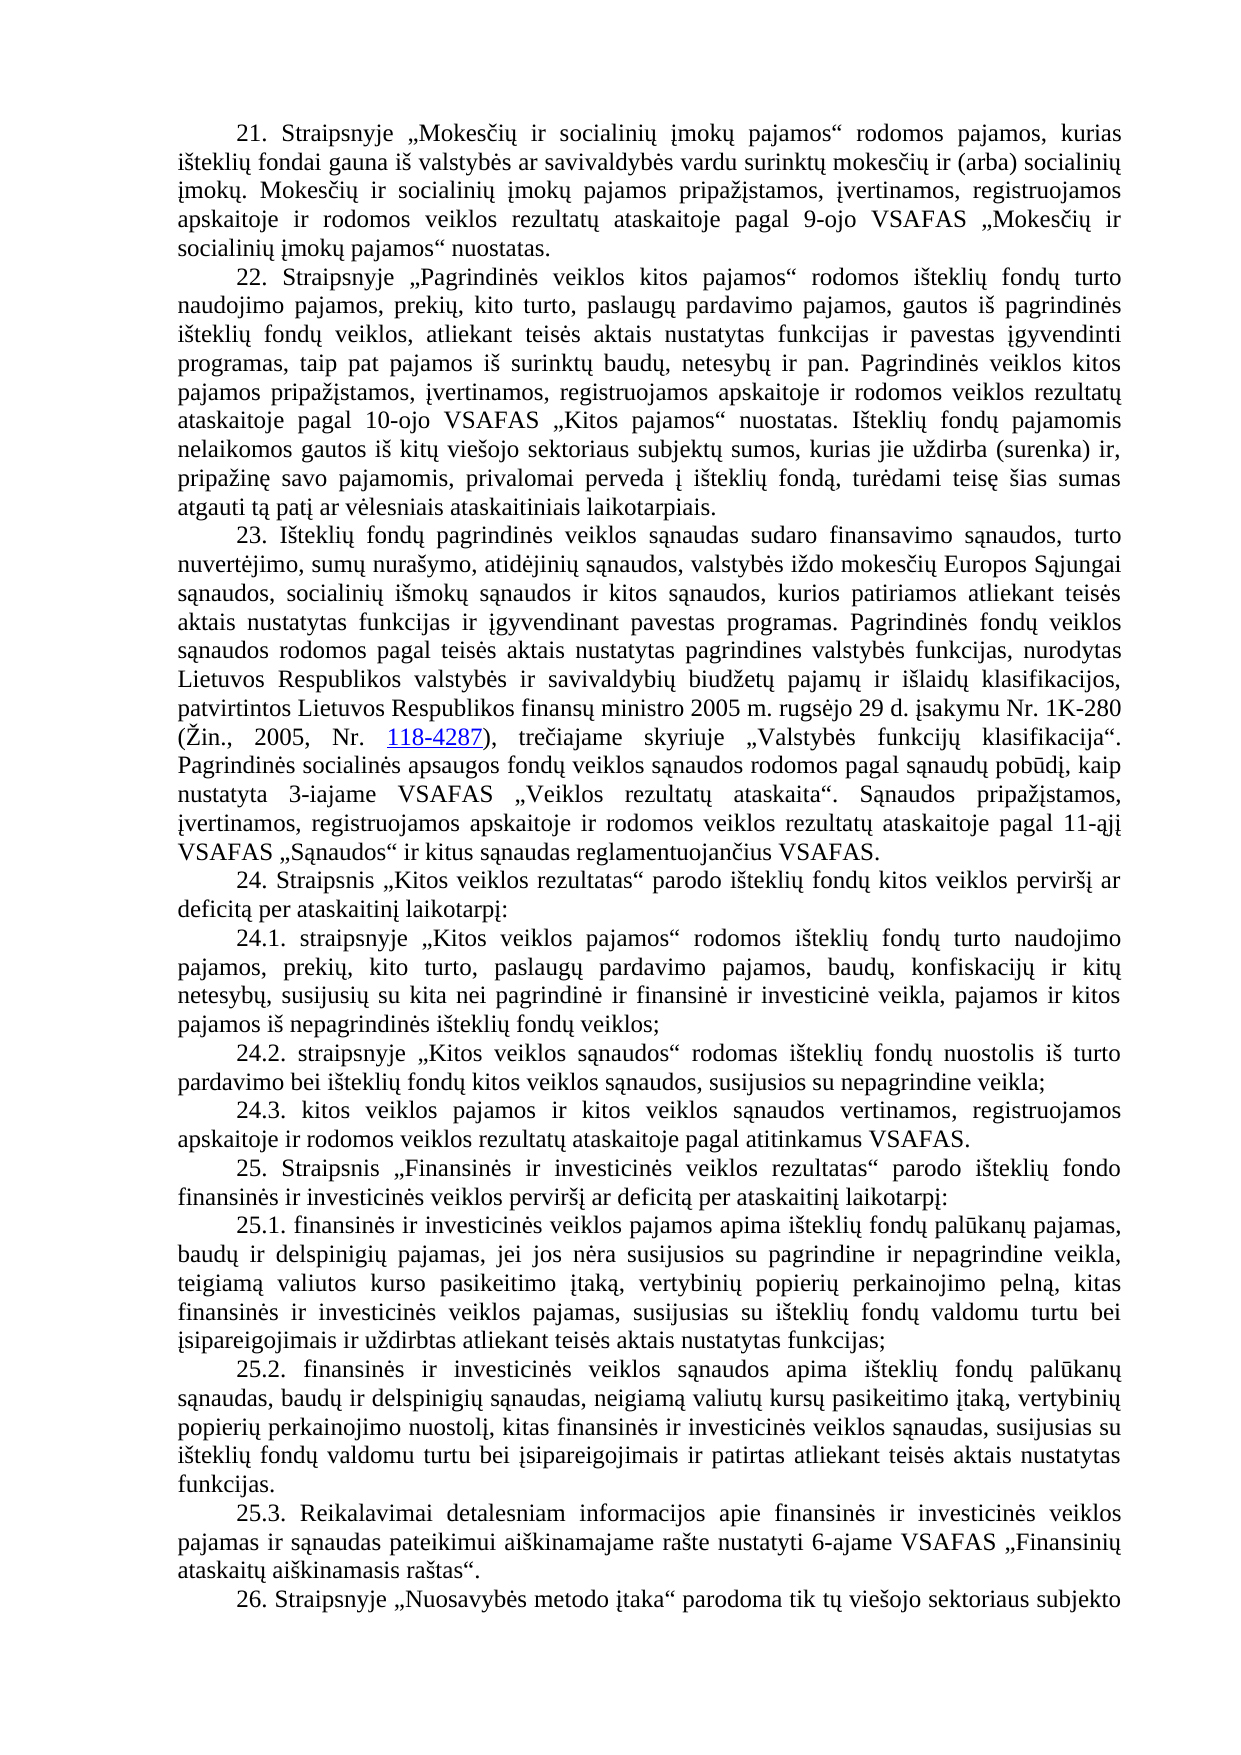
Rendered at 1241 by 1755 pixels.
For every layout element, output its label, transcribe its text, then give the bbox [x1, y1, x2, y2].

text 24.2. straipsnyje „Kitos veiklos sąnaudos“ rodomas išteklių fondų nuostolis iš turto pardavimo bei išteklių fondų kitos veiklos sąnaudos, susijusios su nepagrindine veikla; [177, 1038, 1122, 1096]
text 24. Straipsnis „Kitos veiklos rezultatas“ parodo išteklių fondų kitos veiklos perviršį ar deficitą per ataskaitinį laikotarpį: [177, 866, 1122, 923]
text 21. Straipsnyje „Mokesčių ir socialinių įmokų pajamos“ rodomos pajamos, kurias išteklių fondai gauna iš valstybės ar savivaldybės vardu surinktų mokesčių ir (arba) socialinių įmokų. Mokesčių ir socialinių įmokų pajamos pripažįstamos, įvertinamos, registruojamos apskaitoje ir rodomos veiklos rezultatų ataskaitoje pagal 9-ojo VSAFAS „Mokesčių ir socialinių įmokų pajamos“ nuostatas. [177, 118, 1122, 262]
text 24.1. straipsnyje „Kitos veiklos pajamos“ rodomos išteklių fondų turto naudojimo pajamos, prekių, kito turto, paslaugų pardavimo pajamos, baudų, konfiskacijų ir kitų netesybų, susijusių su kita nei pagrindinė ir finansinė ir investicinė veikla, pajamos ir kitos pajamos iš nepagrindinės išteklių fondų veiklos; [177, 923, 1122, 1038]
text 23. Išteklių fondų pagrindinės veiklos sąnaudas sudaro finansavimo sąnaudos, turto nuvertėjimo, sumų nurašymo, atidėjinių sąnaudos, valstybės iždo mokesčių Europos Sąjungai sąnaudos, socialinių išmokų sąnaudos ir kitos sąnaudos, kurios patiriamos atliekant teisės aktais nustatytas funkcijas ir įgyvendinant pavestas programas. Pagrindinės fondų veiklos sąnaudos rodomos pagal teisės aktais nustatytas pagrindines valstybės funkcijas, nurodytas Lietuvos Respublikos valstybės ir savivaldybių biudžetų pajamų ir išlaidų klasifikacijos, patvirtintos Lietuvos Respublikos finansų ministro 2005 m. rugsėjo 29 d. įsakymu Nr. 1K-280 (Žin., 2005, Nr. 118-4287), trečiajame skyriuje „Valstybės funkcijų klasifikacija“. Pagrindinės socialinės apsaugos fondų veiklos sąnaudos rodomos pagal sąnaudų pobūdį, kaip nustatyta 3-iajame VSAFAS „Veiklos rezultatų ataskaita“. Sąnaudos pripažįstamos, įvertinamos, registruojamos apskaitoje ir rodomos veiklos rezultatų ataskaitoje pagal 11-ąjį VSAFAS „Sąnaudos“ ir kitus sąnaudas reglamentuojančius VSAFAS. [177, 521, 1122, 866]
text 24.3. kitos veiklos pajamos ir kitos veiklos sąnaudos vertinamos, registruojamos apskaitoje ir rodomos veiklos rezultatų ataskaitoje pagal atitinkamus VSAFAS. [177, 1096, 1122, 1153]
text 25.1. finansinės ir investicinės veiklos pajamos apima išteklių fondų palūkanų pajamas, baudų ir delspinigių pajamas, jei jos nėra susijusios su pagrindine ir nepagrindine veikla, teigiamą valiutos kurso pasikeitimo įtaką, vertybinių popierių perkainojimo pelną, kitas finansinės ir investicinės veiklos pajamas, susijusias su išteklių fondų valdomu turtu bei įsipareigojimais ir uždirbtas atliekant teisės aktais nustatytas funkcijas; [177, 1211, 1122, 1354]
text 22. Straipsnyje „Pagrindinės veiklos kitos pajamos“ rodomos išteklių fondų turto naudojimo pajamos, prekių, kito turto, paslaugų pardavimo pajamos, gautos iš pagrindinės išteklių fondų veiklos, atliekant teisės aktais nustatytas funkcijas ir pavestas įgyvendinti programas, taip pat pajamos iš surinktų baudų, netesybų ir pan. Pagrindinės veiklos kitos pajamos pripažįstamos, įvertinamos, registruojamos apskaitoje ir rodomos veiklos rezultatų ataskaitoje pagal 10-ojo VSAFAS „Kitos pajamos“ nuostatas. Išteklių fondų pajamomis nelaikomos gautos iš kitų viešojo sektoriaus subjektų sumos, kurias jie uždirba (surenka) ir, pripažinę savo pajamomis, privalomai perveda į išteklių fondą, turėdami teisę šias sumas atgauti tą patį ar vėlesniais ataskaitiniais laikotarpiais. [177, 262, 1122, 521]
text 25. Straipsnis „Finansinės ir investicinės veiklos rezultatas“ parodo išteklių fondo finansinės ir investicinės veiklos perviršį ar deficitą per ataskaitinį laikotarpį: [177, 1153, 1122, 1211]
text 26. Straipsnyje „Nuosavybės metodo įtaka“ parodoma tik tų viešojo sektoriaus subjekto [177, 1584, 1122, 1613]
text 25.2. finansinės ir investicinės veiklos sąnaudos apima išteklių fondų palūkanų sąnaudas, baudų ir delspinigių sąnaudas, neigiamą valiutų kursų pasikeitimo įtaką, vertybinių popierių perkainojimo nuostolį, kitas finansinės ir investicinės veiklos sąnaudas, susijusias su išteklių fondų valdomu turtu bei įsipareigojimais ir patirtas atliekant teisės aktais nustatytas funkcijas. [177, 1354, 1122, 1498]
text 25.3. Reikalavimai detalesniam informacijos apie finansinės ir investicinės veiklos pajamas ir sąnaudas pateikimui aiškinamajame rašte nustatyti 6-ajame VSAFAS „Finansinių ataskaitų aiškinamasis raštas“. [177, 1498, 1122, 1584]
